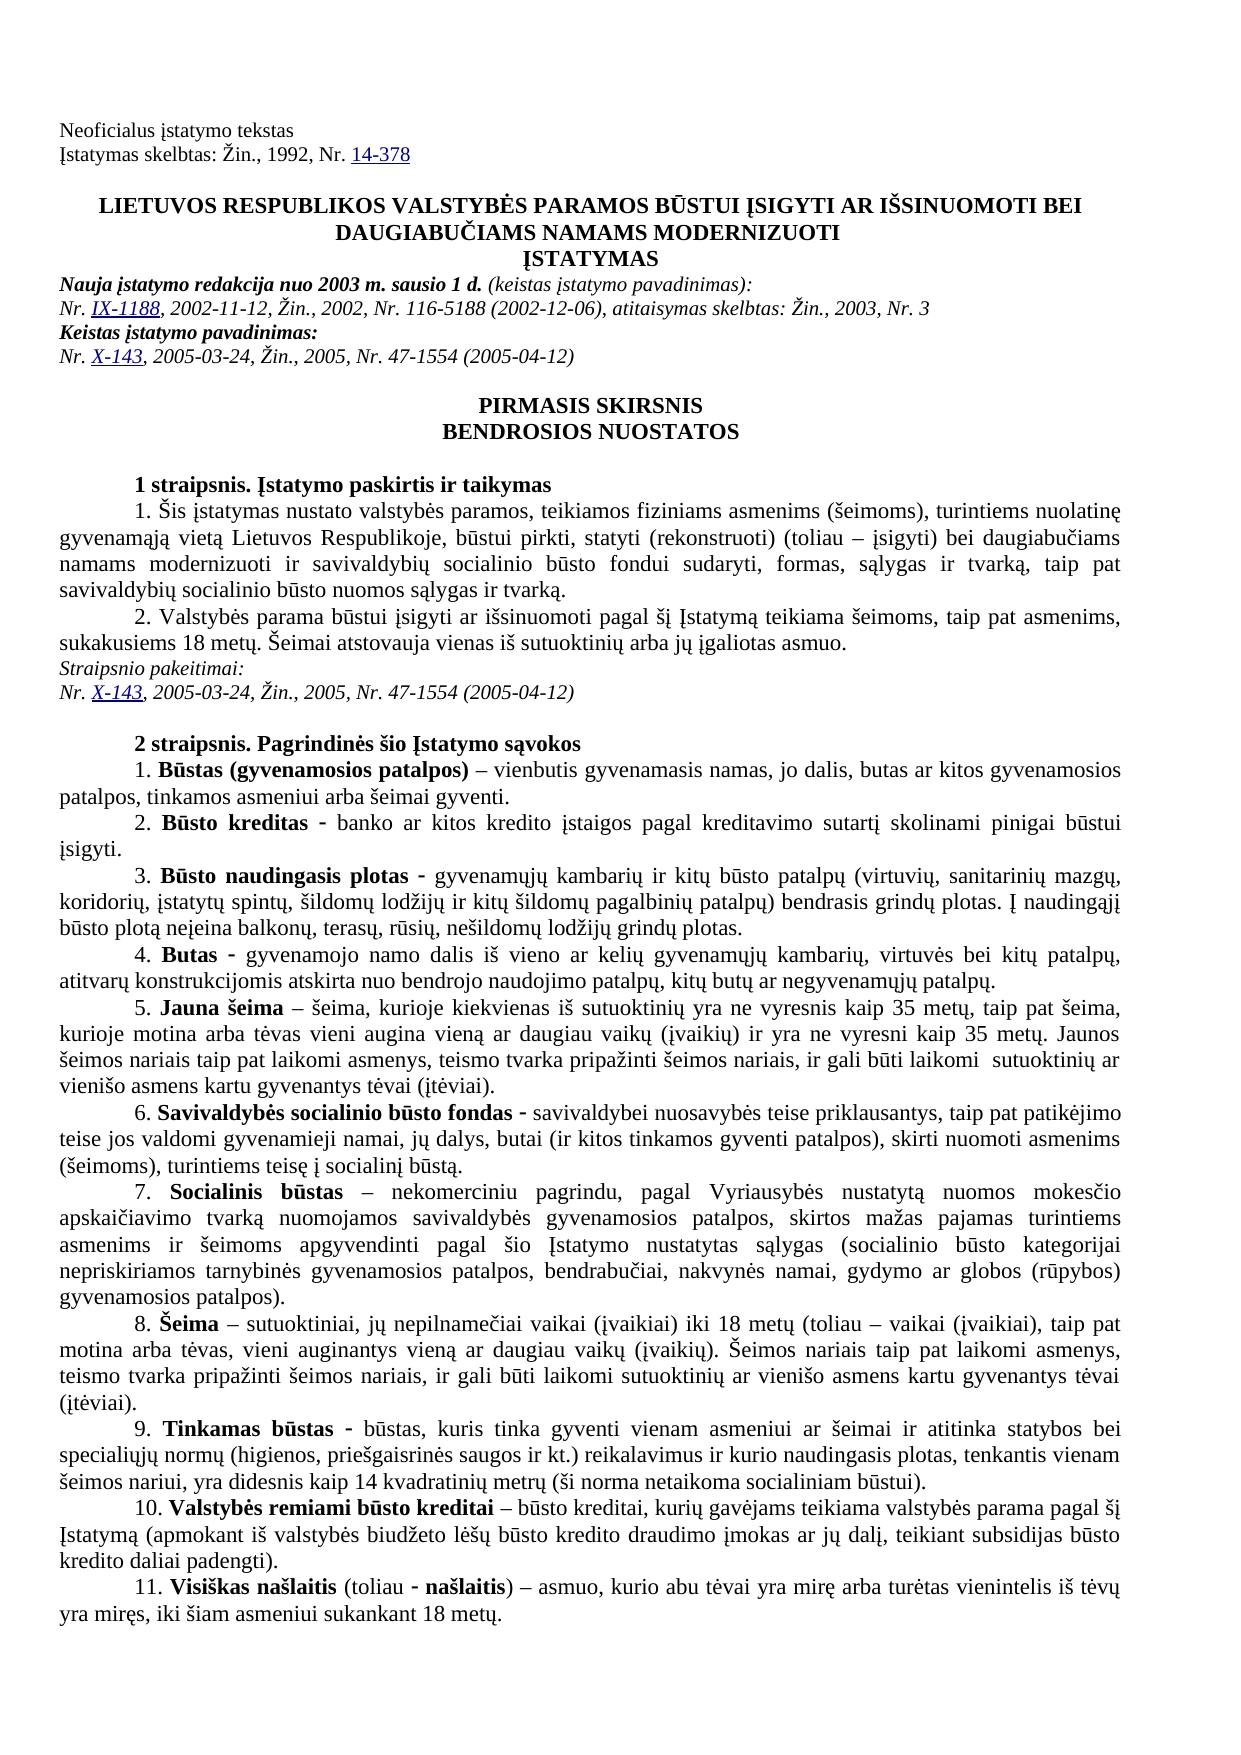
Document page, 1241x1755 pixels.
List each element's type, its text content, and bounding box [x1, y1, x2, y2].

text 6. Savivaldybės socialinio būsto fondas  savivaldybei nuosavybės teise priklausantys, taip pat patikėjimo teise jos valdomi gyvenamieji namai, jų dalys, butai (ir kitos tinkamos gyventi patalpos), skirti nuomoti asmenims (šeimoms), turintiems teisę į socialinį būstą. [59, 1099, 1122, 1178]
text 7. Socialinis būstas – nekomerciniu pagrindu, pagal Vyriausybės nustatytą nuomos mokesčio apskaičiavimo tvarką nuomojamos savivaldybės gyvenamosios patalpos, skirtos mažas pajamas turintiems asmenims ir šeimoms apgyvendinti pagal šio Įstatymo nustatytas sąlygas (socialinio būsto kategorijai nepriskiriamos tarnybinės gyvenamosios patalpos, bendrabučiai, nakvynės namai, gydymo ar globos (rūpybos) gyvenamosios patalpos). [59, 1178, 1122, 1310]
text Įstatymas skelbtas: Žin., 1992, Nr. 14-378 [59, 142, 1122, 166]
text Lietuvos Respublikos valstybės paramos būstui įsigyti ar išsinuomoti bei daugiabučiams namams modernizuoti [59, 193, 1122, 245]
text 10. Valstybės remiami būsto kreditai – būsto kreditai, kurių gavėjams teikiama valstybės parama pagal šį Įstatymą (apmokant iš valstybės biudžeto lėšų būsto kredito draudimo įmokas ar jų dalį, teikiant subsidijas būsto kredito daliai padengti). [59, 1494, 1122, 1573]
text 4. Butas  gyvenamojo namo dalis iš vieno ar kelių gyvenamųjų kambarių, virtuvės bei kitų patalpų, atitvarų konstrukcijomis atskirta nuo bendrojo naudojimo patalpų, kitų butų ar negyvenamųjų patalpų. [59, 941, 1122, 993]
text 9. Tinkamas būstas  būstas, kuris tinka gyventi vienam asmeniui ar šeimai ir atitinka statybos bei specialiųjų normų (higienos, priešgaisrinės saugos ir kt.) reikalavimus ir kurio naudingasis plotas, tenkantis vienam šeimos nariui, yra didesnis kaip 14 kvadratinių metrų (ši norma netaikoma socialiniam būstui). [59, 1415, 1122, 1494]
text 1. Būstas (gyvenamosios patalpos) – vienbutis gyvenamasis namas, jo dalis, butas ar kitos gyvenamosios patalpos, tinkamos asmeniui arba šeimai gyventi. [59, 756, 1122, 809]
subtitle BENDROSIOS NUOSTATOS [59, 418, 1122, 445]
text 1. Šis įstatymas nustato valstybės paramos, teikiamos fiziniams asmenims (šeimoms), turintiems nuolatinę gyvenamąją vietą Lietuvos Respublikoje, būstui pirkti, statyti (rekonstruoti) (toliau – įsigyti) bei daugiabučiams namams modernizuoti ir savivaldybių socialinio būsto fondui sudaryti, formas, sąlygas ir tvarką, taip pat savivaldybių socialinio būsto nuomos sąlygas ir tvarką. [59, 497, 1122, 603]
text Neoficialus įstatymo tekstas [59, 118, 1122, 142]
text Nauja įstatymo redakcija nuo 2003 m. sausio 1 d. (keistas įstatymo pavadinimas): [59, 272, 1122, 296]
text Straipsnio pakeitimai: [59, 656, 1122, 679]
text 2. Būsto kreditas  banko ar kitos kredito įstaigos pagal kreditavimo sutartį skolinami pinigai būstui įsigyti. [59, 809, 1122, 862]
text Nr. IX-1188, 2002-11-12, Žin., 2002, Nr. 116-5188 (2002-12-06), atitaisymas skelbtas: Žin., 2003, Nr. 3 [59, 296, 1122, 320]
text 8. Šeima – sutuoktiniai, jų nepilnamečiai vaikai (įvaikiai) iki 18 metų (toliau – vaikai (įvaikiai), taip pat motina arba tėvas, vieni auginantys vieną ar daugiau vaikų (įvaikių). Šeimos nariais taip pat laikomi asmenys, teismo tvarka pripažinti šeimos nariais, ir gali būti laikomi sutuoktinių ar vienišo asmens kartu gyvenantys tėvai (įtėviai). [59, 1310, 1122, 1415]
text 3. Būsto naudingasis plotas  gyvenamųjų kambarių ir kitų būsto patalpų (virtuvių, sanitarinių mazgų, koridorių, įstatytų spintų, šildomų lodžijų ir kitų šildomų pagalbinių patalpų) bendrasis grindų plotas. Į naudingąjį būsto plotą neįeina balkonų, terasų, rūsių, nešildomų lodžijų grindų plotas. [59, 862, 1122, 941]
text įstatymas [59, 245, 1122, 272]
text 2. Valstybės parama būstui įsigyti ar išsinuomoti pagal šį Įstatymą teikiama šeimoms, taip pat asmenims, sukakusiems 18 metų. Šeimai atstovauja vienas iš sutuoktinių arba jų įgaliotas asmuo. [59, 603, 1122, 656]
text 1 straipsnis. Įstatymo paskirtis ir taikymas [59, 471, 1122, 497]
text 11. Visiškas našlaitis (toliau  našlaitis) – asmuo, kurio abu tėvai yra mirę arba turėtas vienintelis iš tėvų yra miręs, iki šiam asmeniui sukankant 18 metų. [59, 1573, 1122, 1626]
text Keistas įstatymo pavadinimas: [59, 320, 1122, 344]
text Nr. X-143, 2005-03-24, Žin., 2005, Nr. 47-1554 (2005-04-12) [59, 344, 1122, 368]
text 2 straipsnis. Pagrindinės šio Įstatymo sąvokos [59, 730, 1122, 756]
subtitle PIRMASIS SKIRSNIS [59, 392, 1122, 418]
text Nr. X-143, 2005-03-24, Žin., 2005, Nr. 47-1554 (2005-04-12) [59, 679, 1122, 704]
text 5. Jauna šeima – šeima, kurioje kiekvienas iš sutuoktinių yra ne vyresnis kaip 35 metų, taip pat šeima, kurioje motina arba tėvas vieni augina vieną ar daugiau vaikų (įvaikių) ir yra ne vyresni kaip 35 metų. Jaunos šeimos nariais taip pat laikomi asmenys, teismo tvarka pripažinti šeimos nariais, ir gali būti laikomi sutuoktinių ar vienišo asmens kartu gyvenantys tėvai (įtėviai). [59, 993, 1122, 1099]
